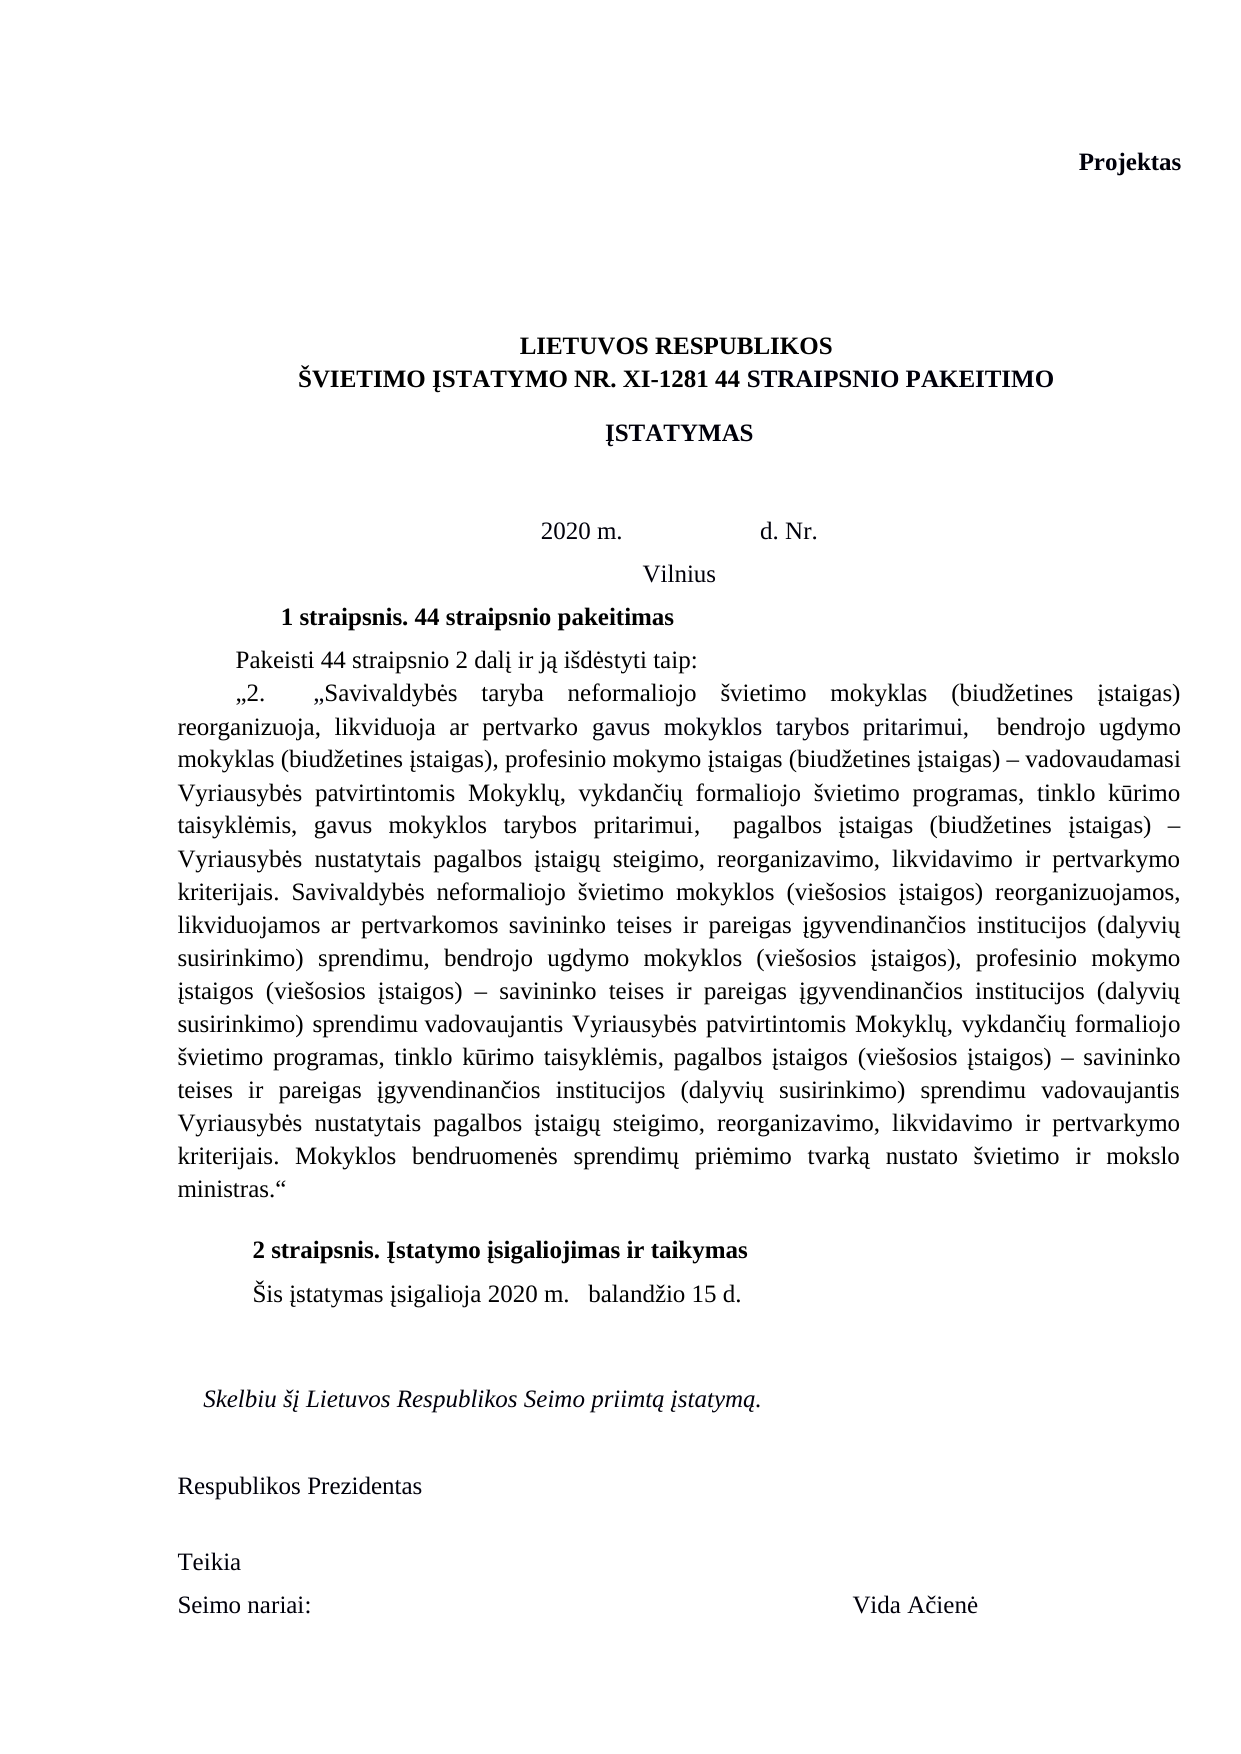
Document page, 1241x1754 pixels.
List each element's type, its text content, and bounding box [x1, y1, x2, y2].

text Pakeisti 44 straipsnio 2 dalį ir ją išdėstyti taip: [177, 646, 1181, 674]
text Projektas [177, 147, 1181, 176]
text Šis įstatymas įsigalioja 2020 m. balandžio 15 d. [252, 1279, 1181, 1307]
text Skelbiu šį Lietuvos Respublikos Seimo priimtą įstatymą. [177, 1384, 1181, 1412]
text 1 straipsnis. 44 straipsnio pakeitimas [177, 602, 1181, 631]
text Respublikos Prezidentas [177, 1471, 1181, 1500]
text 2020 m. d. Nr. [177, 516, 1181, 545]
text 2 straipsnis. Įstatymo įsigaliojimas ir taikymas [177, 1236, 1181, 1264]
text Teikia [177, 1547, 1181, 1576]
text ĮSTATYMAS [177, 418, 1181, 447]
text LIETUVOS RESPUBLIKOS ŠVIETIMO ĮSTATYMO Nr. XI-1281 44 straipsnio PAKEITIMO [177, 331, 1181, 393]
text „2. „Savivaldybės taryba neformaliojo švietimo mokyklas (biudžetines įstaigas) reorganizuoja, likviduoja ar pertvarko gavus mokyklos tarybos pritarimui, bendrojo ugdymo mokyklas (biudžetines įstaigas), profesinio mokymo įstaigas (biudžetines įstaigas) – vadovaudamasi Vyriausybės patvirtintomis Mokyklų, vykdančių formaliojo švietimo programas, tinklo kūrimo taisyklėmis, gavus mokyklos tarybos pritarimui, pagalbos įstaigas (biudžetines įstaigas) – Vyriausybės nustatytais pagalbos įstaigų steigimo, reorganizavimo, likvidavimo ir pertvarkymo kriterijais. Savivaldybės neformaliojo švietimo mokyklos (viešosios įstaigos) reorganizuojamos, likviduojamos ar pertvarkomos savininko teises ir pareigas įgyvendinančios institucijos (dalyvių susirinkimo) sprendimu, bendrojo ugdymo mokyklos (viešosios įstaigos), profesinio mokymo įstaigos (viešosios įstaigos) – savininko teises ir pareigas įgyvendinančios institucijos (dalyvių susirinkimo) sprendimu vadovaujantis Vyriausybės patvirtintomis Mokyklų, vykdančių formaliojo švietimo programas, tinklo kūrimo taisyklėmis, pagalbos įstaigos (viešosios įstaigos) – savininko teises ir pareigas įgyvendinančios institucijos (dalyvių susirinkimo) sprendimu vadovaujantis Vyriausybės nustatytais pagalbos įstaigų steigimo, reorganizavimo, likvidavimo ir pertvarkymo kriterijais. Mokyklos bendruomenės sprendimų priėmimo tvarką nustato švietimo ir mokslo ministras.“ [177, 678, 1181, 1203]
text Vilnius [177, 559, 1181, 588]
text Seimo nariai: Vida Ačienė [177, 1591, 1181, 1619]
